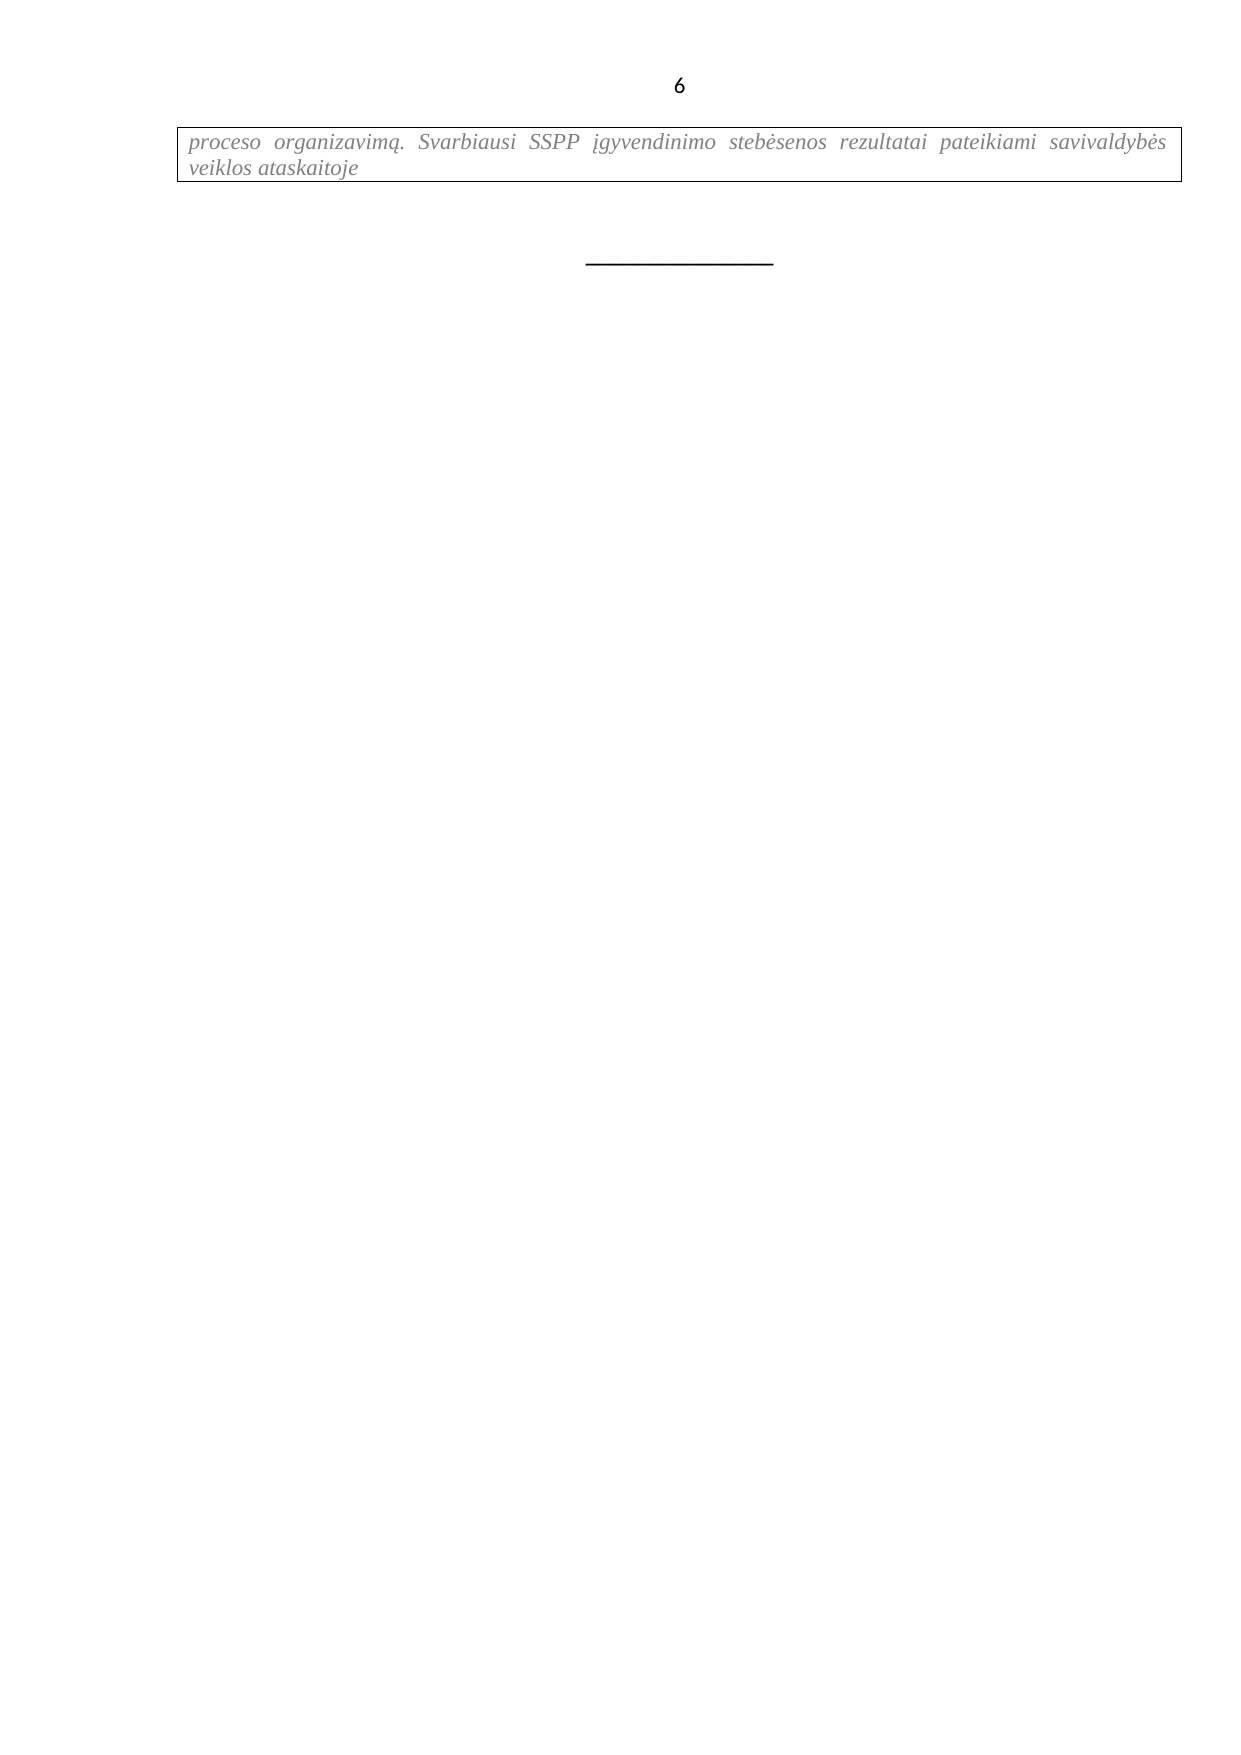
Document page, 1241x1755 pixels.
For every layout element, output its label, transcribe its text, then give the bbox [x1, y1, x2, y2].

text _______________ [177, 239, 1181, 268]
table_cell proceso organizavimą. Svarbiausi SSPP įgyvendinimo stebėsenos rezultatai pateikiami savivaldybės veiklos ataskaitoje [178, 128, 1181, 181]
